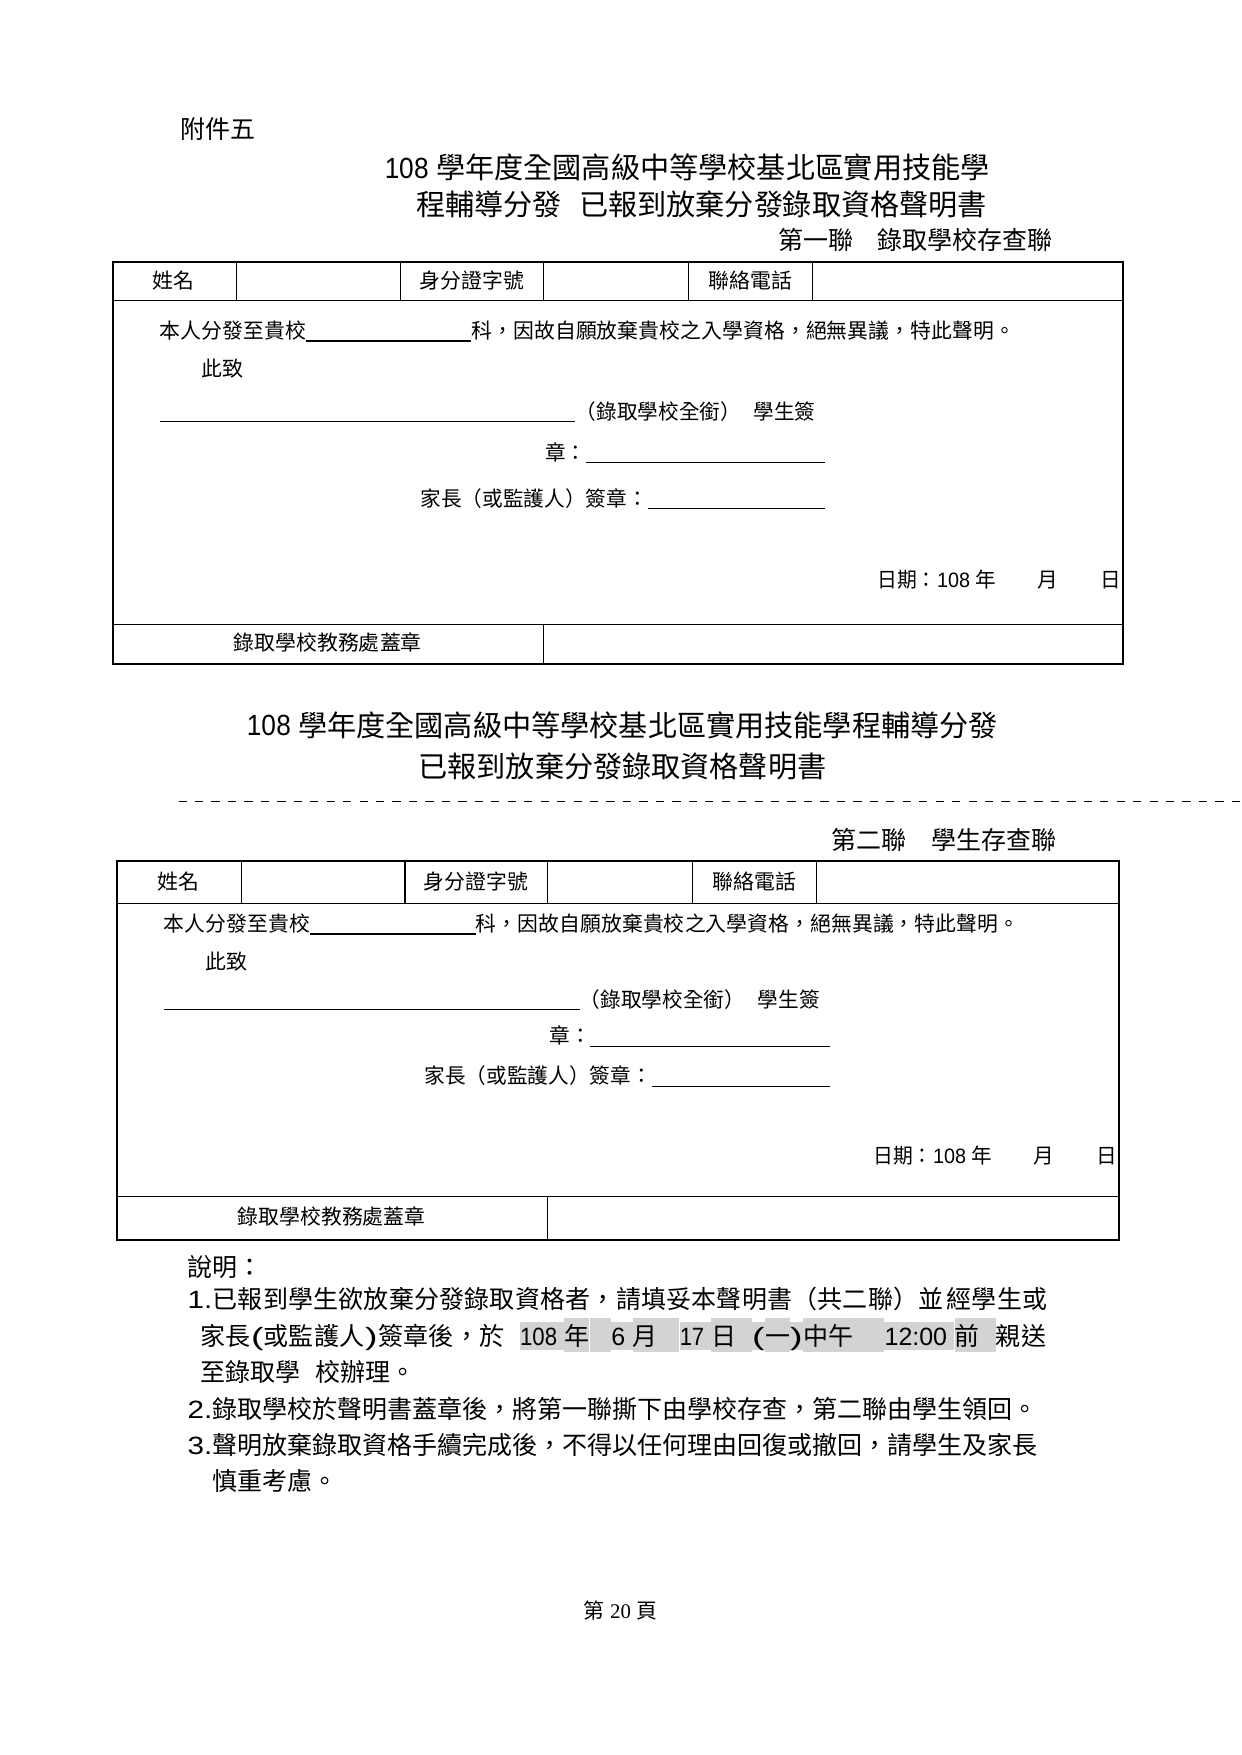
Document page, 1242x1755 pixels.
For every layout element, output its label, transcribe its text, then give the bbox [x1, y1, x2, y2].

table_header 身分證字號 [401, 263, 543, 299]
table_cell [544, 625, 1122, 663]
text 第二聯 學生存查聯 [102, 822, 1056, 857]
table_cell 錄取學校教務處蓋章 [118, 1197, 547, 1239]
text 1.已報到學生欲放棄分發錄取資格者，請填妥本聲明書（共二聯）並經學生或 家長(或監護人)簽章後，於 108 年 6 月 17 日 (一)中午 12:00 前 親送至錄取學 校辦理。 [187, 1282, 1047, 1388]
table_header 聯絡電話 [693, 862, 816, 903]
table_header [813, 263, 1122, 299]
text 108 學年度全國高級中等學校基北區實用技能學程輔導分發 已報到放棄分發錄取資格聲明書 [244, 148, 1006, 223]
table_cell 錄取學校教務處蓋章 [114, 625, 543, 663]
text 已報到放棄分發錄取資格聲明書 [412, 742, 833, 783]
table_header [544, 263, 688, 299]
table_header 身分證字號 [406, 862, 547, 903]
table_header 姓名 [114, 263, 236, 299]
text 第一聯 錄取學校存查聯 [778, 223, 1142, 254]
table_header [817, 862, 1118, 903]
table_cell [548, 1197, 1118, 1239]
text 2.錄取學校於聲明書蓋章後，將第一聯撕下由學校存查，第二聯由學生領回。 [187, 1391, 1142, 1425]
text [384, 106, 1142, 143]
table_header [548, 862, 692, 903]
table_cell 本人分發至貴校 科，因故自願放棄貴校之入學資格，絕無異議，特此聲明。 此致 （錄取學校全銜） 學生簽章： 家長（或監護人）簽章： 日期：108 年 月 日 [118, 904, 1118, 1196]
table_header [237, 263, 400, 299]
table_header [242, 862, 404, 903]
text 108 學年度全國高級中等學校基北區實用技能學程輔導分發 [240, 706, 1004, 742]
table_header 聯絡電話 [689, 263, 812, 299]
text 附件五 [180, 106, 267, 143]
text 3.聲明放棄錄取資格手續完成後，不得以任何理由回復或撤回，請學生及家長 慎重考慮。 [187, 1428, 1047, 1498]
table_header 姓名 [118, 862, 241, 903]
table_cell 本人分發至貴校 科，因故自願放棄貴校之入學資格，絕無異議，特此聲明。 此致 （錄取學校全銜） 學生簽章： 家長（或監護人）簽章： 日期：108 年 月 日 [114, 301, 1122, 623]
text 說明： [187, 1241, 1142, 1279]
